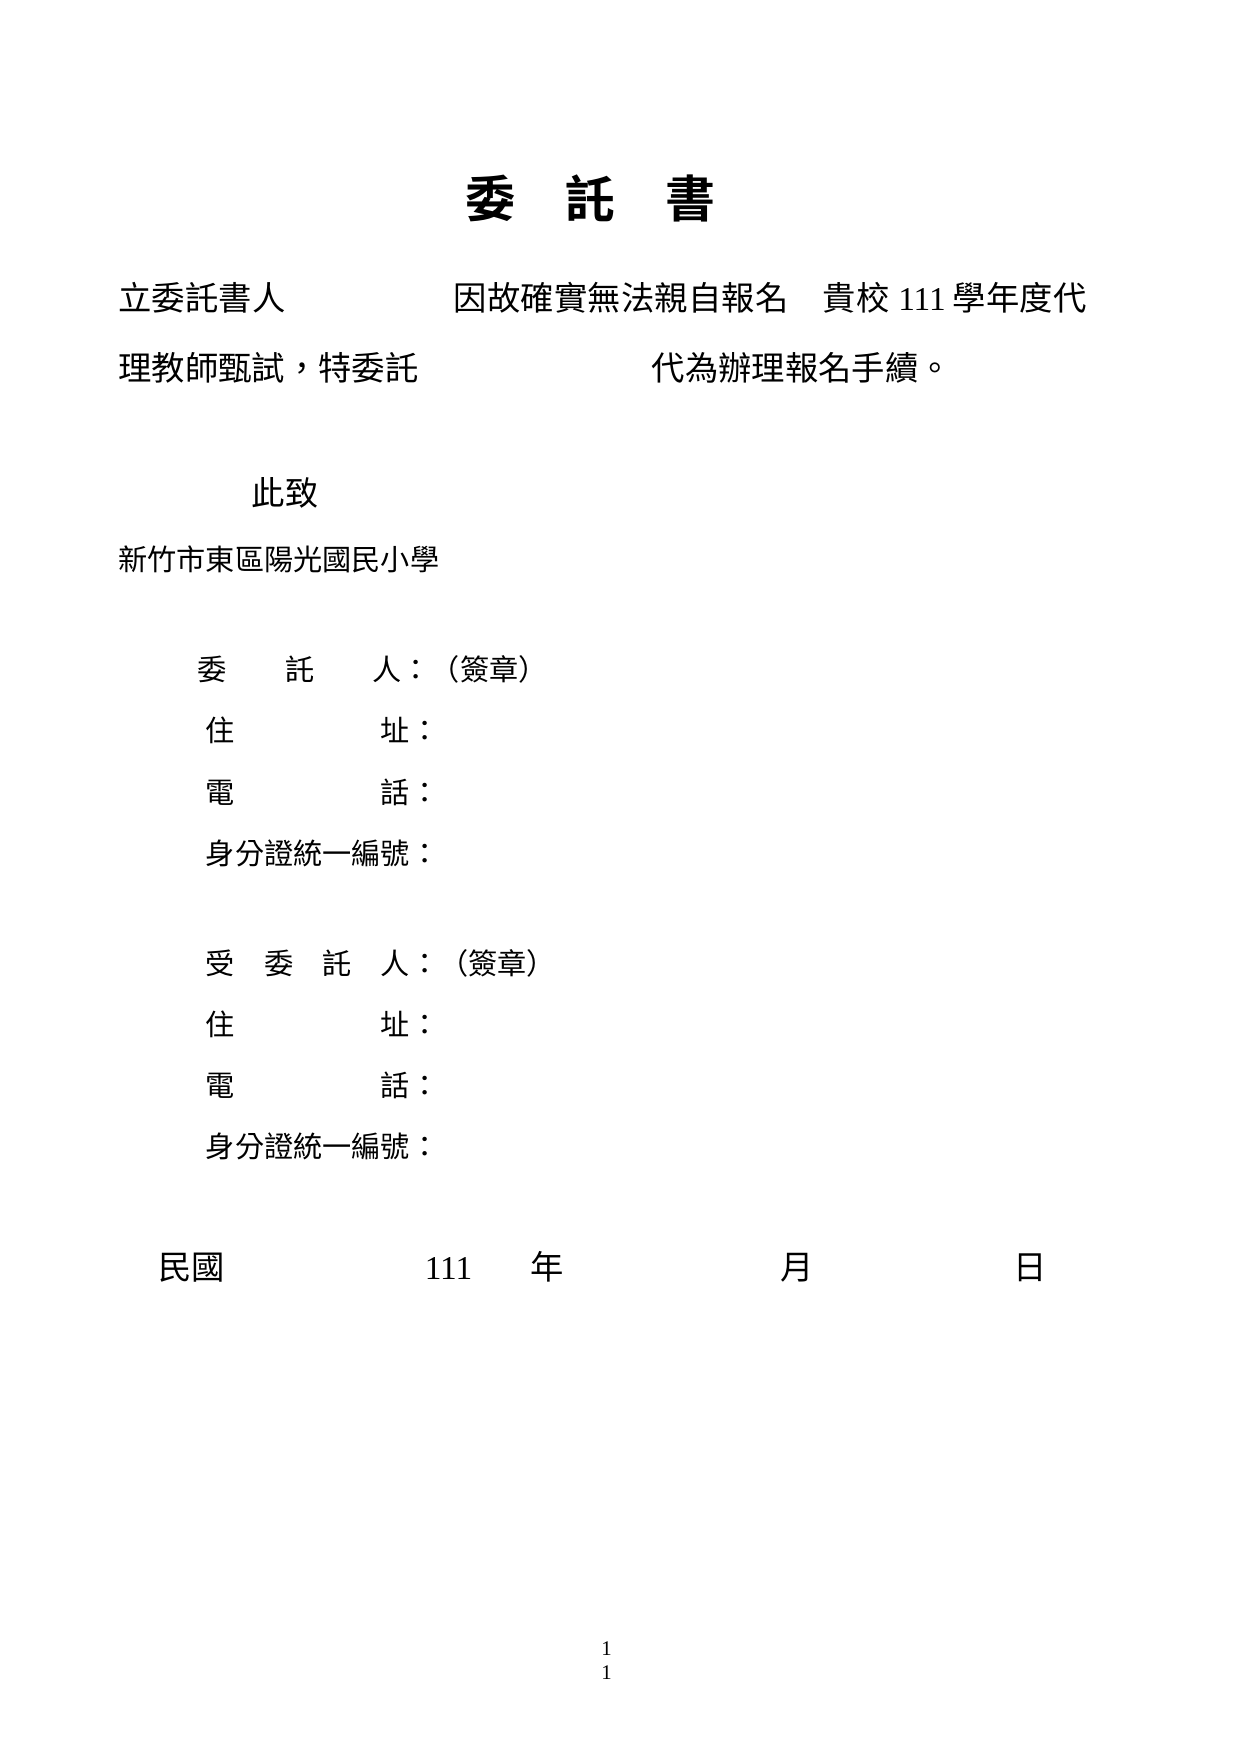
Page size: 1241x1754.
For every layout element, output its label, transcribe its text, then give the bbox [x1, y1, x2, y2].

text 住 址： [118, 708, 1087, 750]
text 電 話： [118, 1063, 1087, 1105]
text 民國 111 年 月 日 [118, 1241, 1087, 1289]
text 新竹市東區陽光國民小學 [118, 537, 1087, 579]
text 此致 [118, 467, 1087, 515]
text 立委託書人 因故確實無法親自報名 貴校111學年度代理教師甄試，特委託 代為辦理報名手續。 [118, 272, 1087, 390]
text 電 話： [118, 769, 1087, 812]
text 住 址： [118, 1002, 1087, 1044]
text 委 託 人：（簽章） [118, 647, 1087, 689]
text 身分證統一編號： [118, 1124, 1087, 1166]
text 受 委 託 人：（簽章） [118, 940, 1087, 983]
text 委 託 書 [118, 160, 1087, 232]
text 身分證統一編號： [118, 831, 1087, 873]
